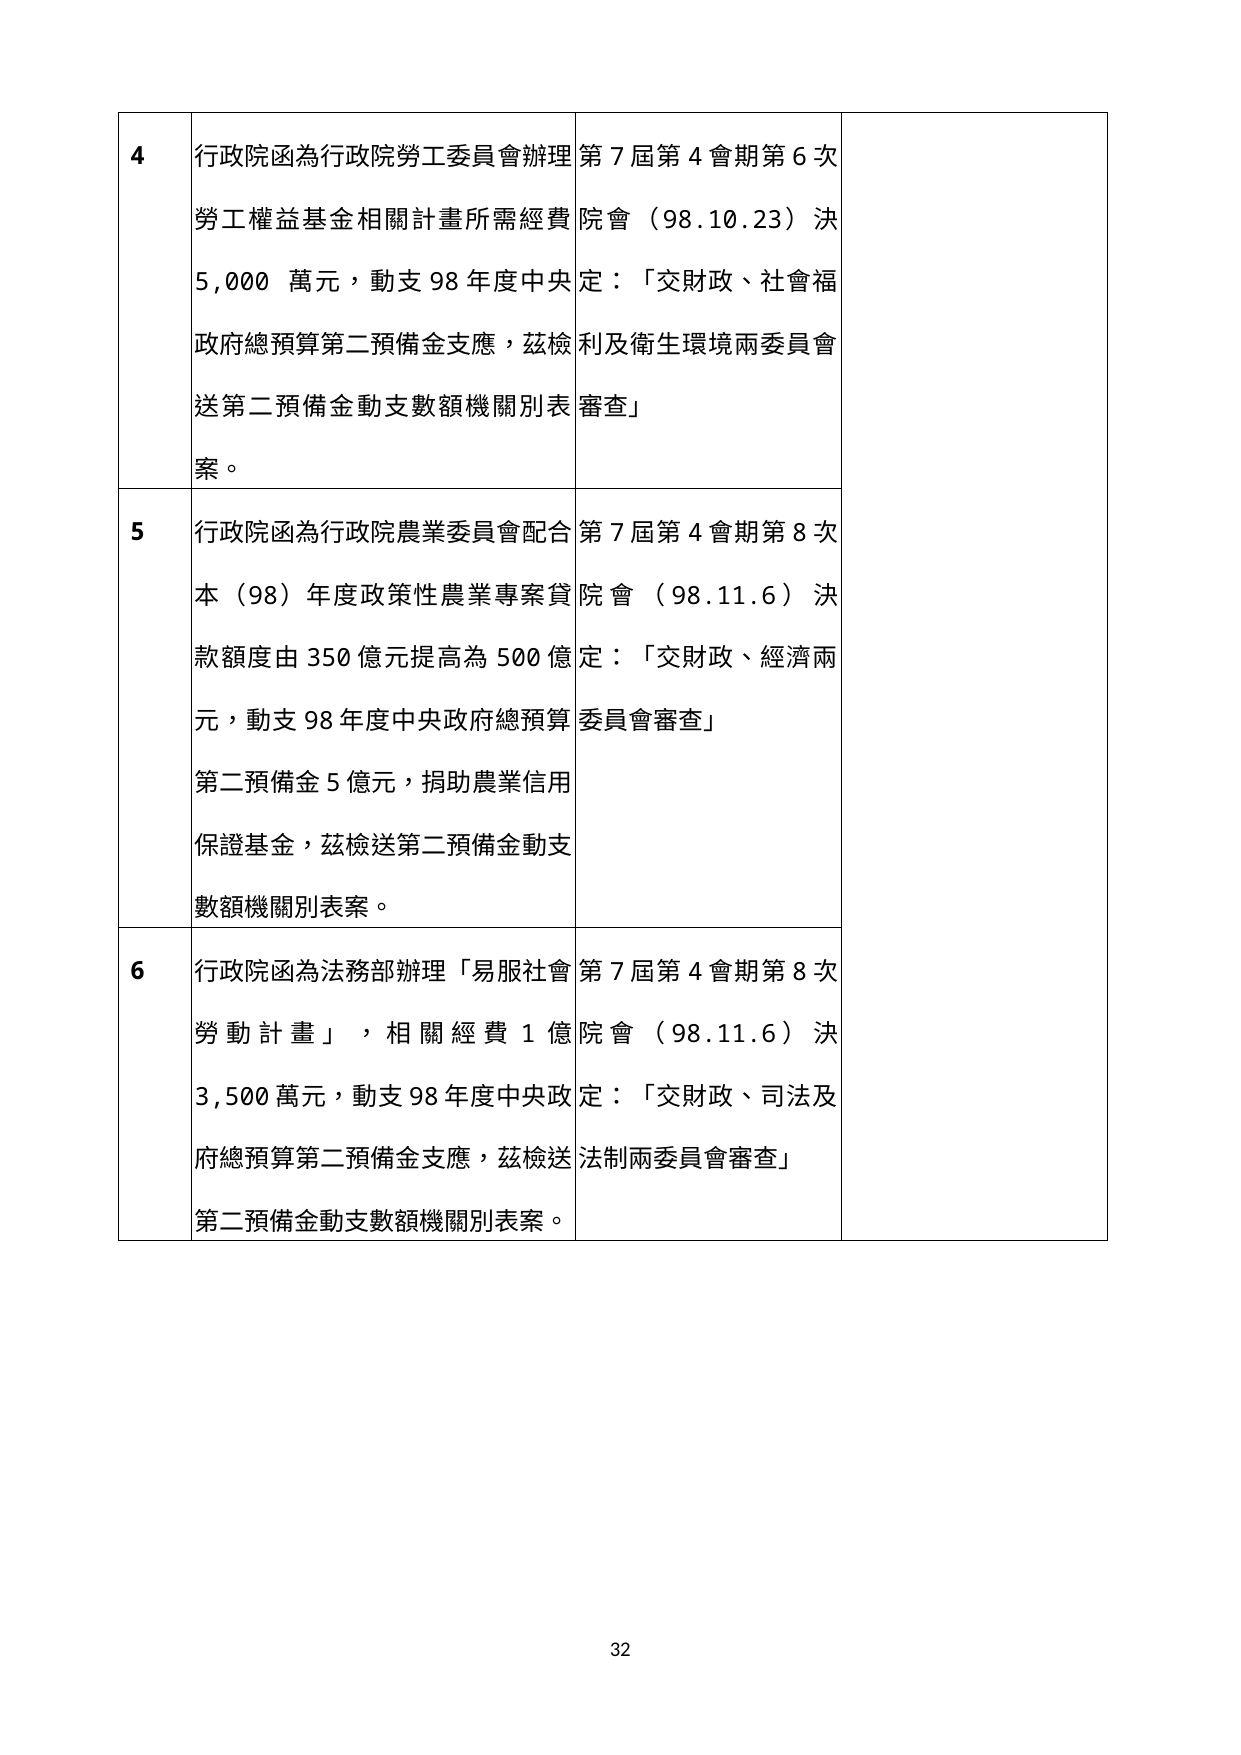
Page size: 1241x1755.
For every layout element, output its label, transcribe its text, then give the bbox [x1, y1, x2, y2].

table_cell [119, 928, 191, 1240]
table_cell 行政院函為行政院勞工委員會辦理勞工權益基金相關計畫所需經費5,000 萬元，動支98年度中央政府總預算第二預備金支應，茲檢送第二預備金動支數額機關別表案。 [192, 113, 575, 488]
table_cell 第7屆第4會期第8次院會（98.11.6）決定：「交財政、司法及法制兩委員會審查」 [576, 928, 841, 1240]
table_cell [119, 113, 191, 488]
table_cell 第7屆第4會期第6次院會（98.10.23）決定：「交財政、社會福利及衛生環境兩委員會審查」 [576, 113, 841, 488]
table_header [842, 113, 1107, 1240]
table_cell 行政院函為法務部辦理「易服社會勞動計畫」，相關經費1億3,500萬元，動支98年度中央政府總預算第二預備金支應，茲檢送第二預備金動支數額機關別表案。 [192, 928, 575, 1240]
table_cell [119, 489, 191, 927]
table_cell 行政院函為行政院農業委員會配合本（98）年度政策性農業專案貸款額度由350億元提高為500億元，動支98年度中央政府總預算第二預備金5億元，捐助農業信用保證基金，茲檢送第二預備金動支數額機關別表案。 [192, 489, 575, 927]
table_cell 第7屆第4會期第8次院會（98.11.6）決定：「交財政、經濟兩委員會審查」 [576, 489, 841, 927]
